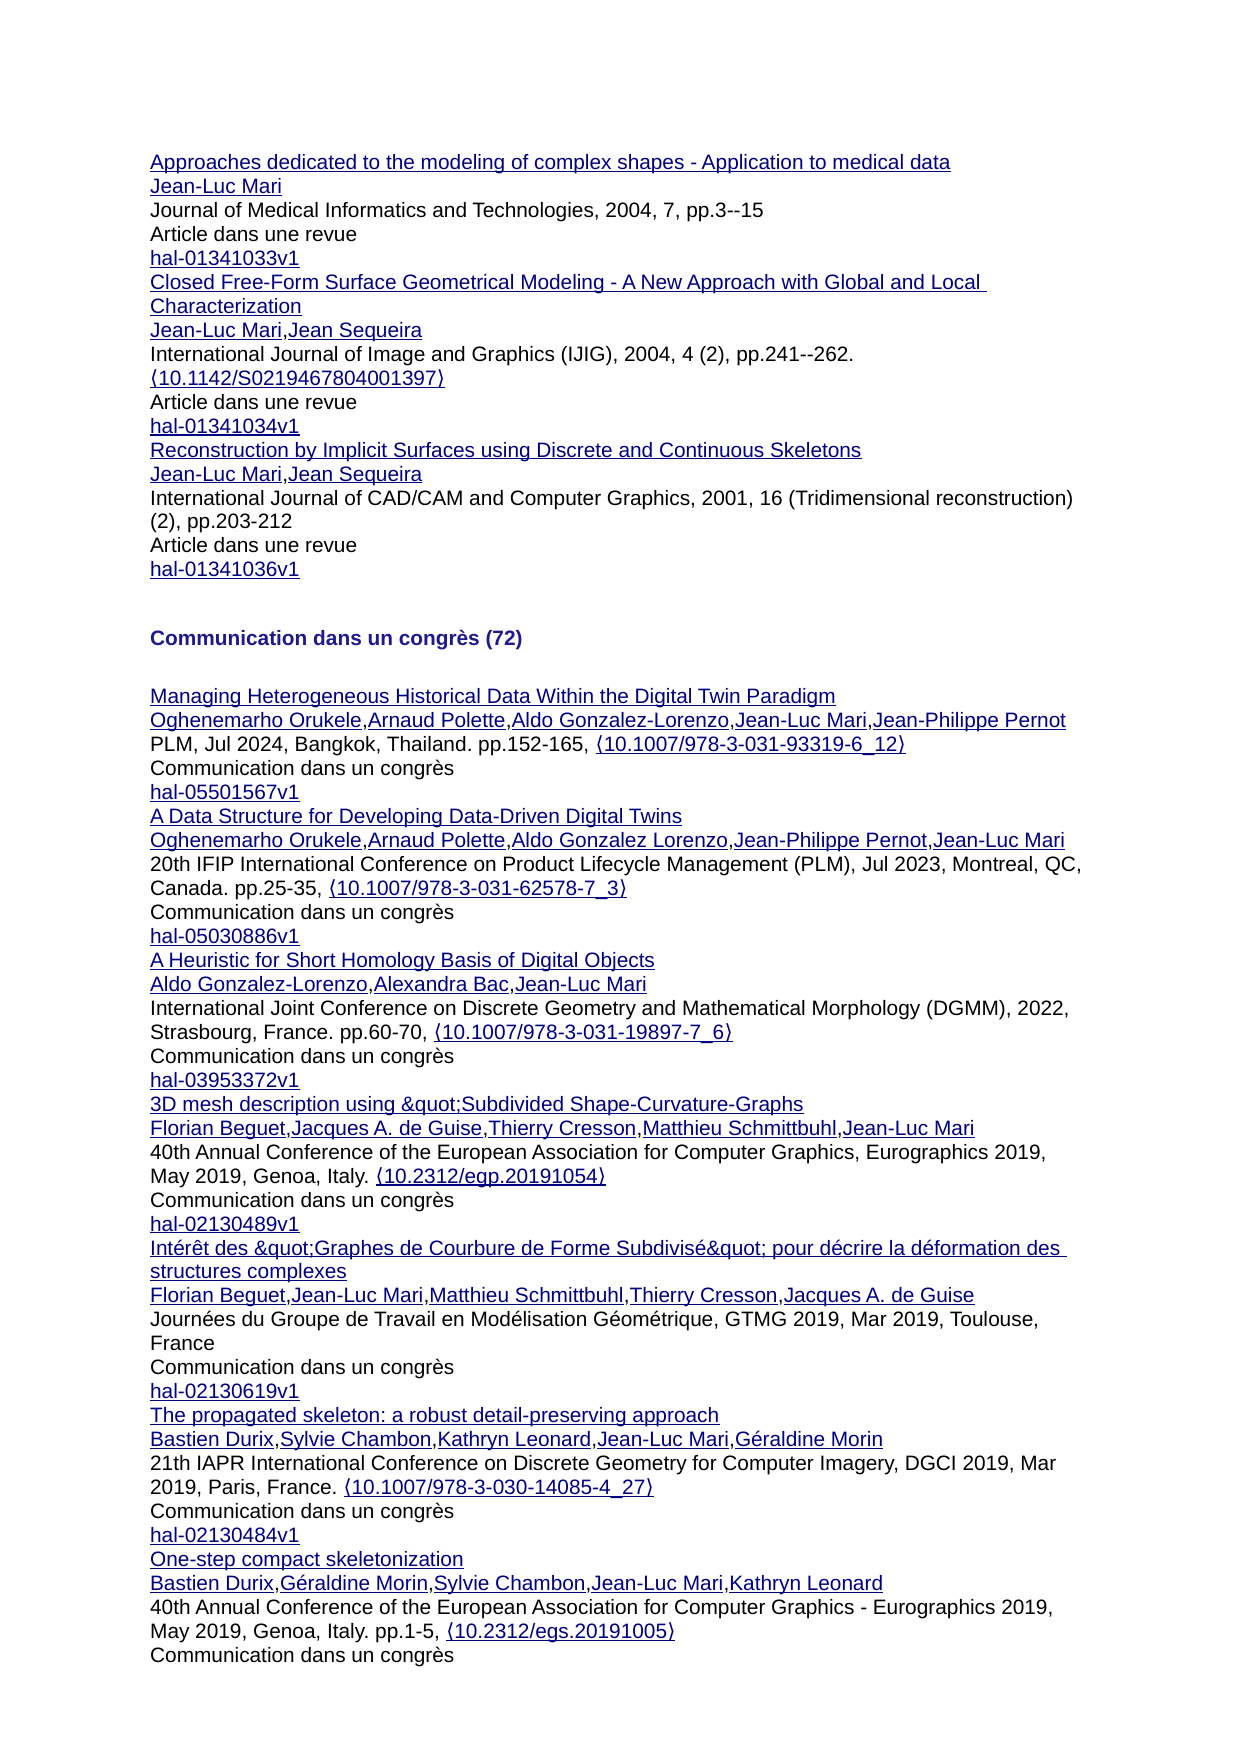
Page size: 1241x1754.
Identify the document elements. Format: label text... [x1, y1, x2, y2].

table_cell The propagated skeleton: a robust detail-preserving approach Bastien Durix,Sylvie Chambon,Kathryn Leonard,Jean-Luc Mari,Géraldine Morin 21th IAPR International Conference on Discrete Geometry for Computer Imagery, DGCI 2019, Mar 2019, Paris, France. ⟨10.1007/978-3-030-14085-4_27⟩ Communication dans un congrès hal-02130484v1 [150, 1403, 1090, 1547]
table_cell One-step compact skeletonization Bastien Durix,Géraldine Morin,Sylvie Chambon,Jean-Luc Mari,Kathryn Leonard 40th Annual Conference of the European Association for Computer Graphics - Eurographics 2019, May 2019, Genoa, Italy. pp.1-5, ⟨10.2312/egs.20191005⟩ Communication dans un congrès [150, 1547, 1090, 1667]
table_header Managing Heterogeneous Historical Data Within the Digital Twin Paradigm Oghenemarho Orukele,Arnaud Polette,Aldo Gonzalez-Lorenzo,Jean-Luc Mari,Jean-Philippe Pernot PLM, Jul 2024, Bangkok, Thailand. pp.152-165, ⟨10.1007/978-3-031-93319-6_12⟩ Communication dans un congrès hal-05501567v1 [150, 684, 1090, 804]
table_cell Closed Free-Form Surface Geometrical Modeling - A New Approach with Global and Local Characterization Jean-Luc Mari,Jean Sequeira International Journal of Image and Graphics (IJIG), 2004, 4 (2), pp.241--262. ⟨10.1142/S0219467804001397⟩ Article dans une revue hal-01341034v1 [150, 270, 1090, 437]
table_cell A Heuristic for Short Homology Basis of Digital Objects Aldo Gonzalez-Lorenzo,Alexandra Bac,Jean-Luc Mari International Joint Conference on Discrete Geometry and Mathematical Morphology (DGMM), 2022, Strasbourg, France. pp.60-70, ⟨10.1007/978-3-031-19897-7_6⟩ Communication dans un congrès hal-03953372v1 [150, 948, 1090, 1092]
table_cell Reconstruction by Implicit Surfaces using Discrete and Continuous Skeletons Jean-Luc Mari,Jean Sequeira International Journal of CAD/CAM and Computer Graphics, 2001, 16 (Tridimensional reconstruction) (2), pp.203-212 Article dans une revue hal-01341036v1 [150, 438, 1090, 581]
subtitle Communication dans un congrès (72) [150, 626, 1090, 650]
table_cell A Data Structure for Developing Data-Driven Digital Twins Oghenemarho Orukele,Arnaud Polette,Aldo Gonzalez Lorenzo,Jean-Philippe Pernot,Jean-Luc Mari 20th IFIP International Conference on Product Lifecycle Management (PLM), Jul 2023, Montreal, QC, Canada. pp.25-35, ⟨10.1007/978-3-031-62578-7_3⟩ Communication dans un congrès hal-05030886v1 [150, 804, 1090, 948]
table_cell 3D mesh description using &quot;Subdivided Shape-Curvature-Graphs Florian Beguet,Jacques A. de Guise,Thierry Cresson,Matthieu Schmittbuhl,Jean-Luc Mari 40th Annual Conference of the European Association for Computer Graphics, Eurographics 2019, May 2019, Genoa, Italy. ⟨10.2312/egp.20191054⟩ Communication dans un congrès hal-02130489v1 [150, 1092, 1090, 1235]
table_cell Approaches dedicated to the modeling of complex shapes - Application to medical data Jean-Luc Mari Journal of Medical Informatics and Technologies, 2004, 7, pp.3--15 Article dans une revue hal-01341033v1 [150, 150, 1090, 270]
table_cell Intérêt des &quot;Graphes de Courbure de Forme Subdivisé&quot; pour décrire la déformation des structures complexes Florian Beguet,Jean-Luc Mari,Matthieu Schmittbuhl,Thierry Cresson,Jacques A. de Guise Journées du Groupe de Travail en Modélisation Géométrique, GTMG 2019, Mar 2019, Toulouse, France Communication dans un congrès hal-02130619v1 [150, 1235, 1090, 1403]
